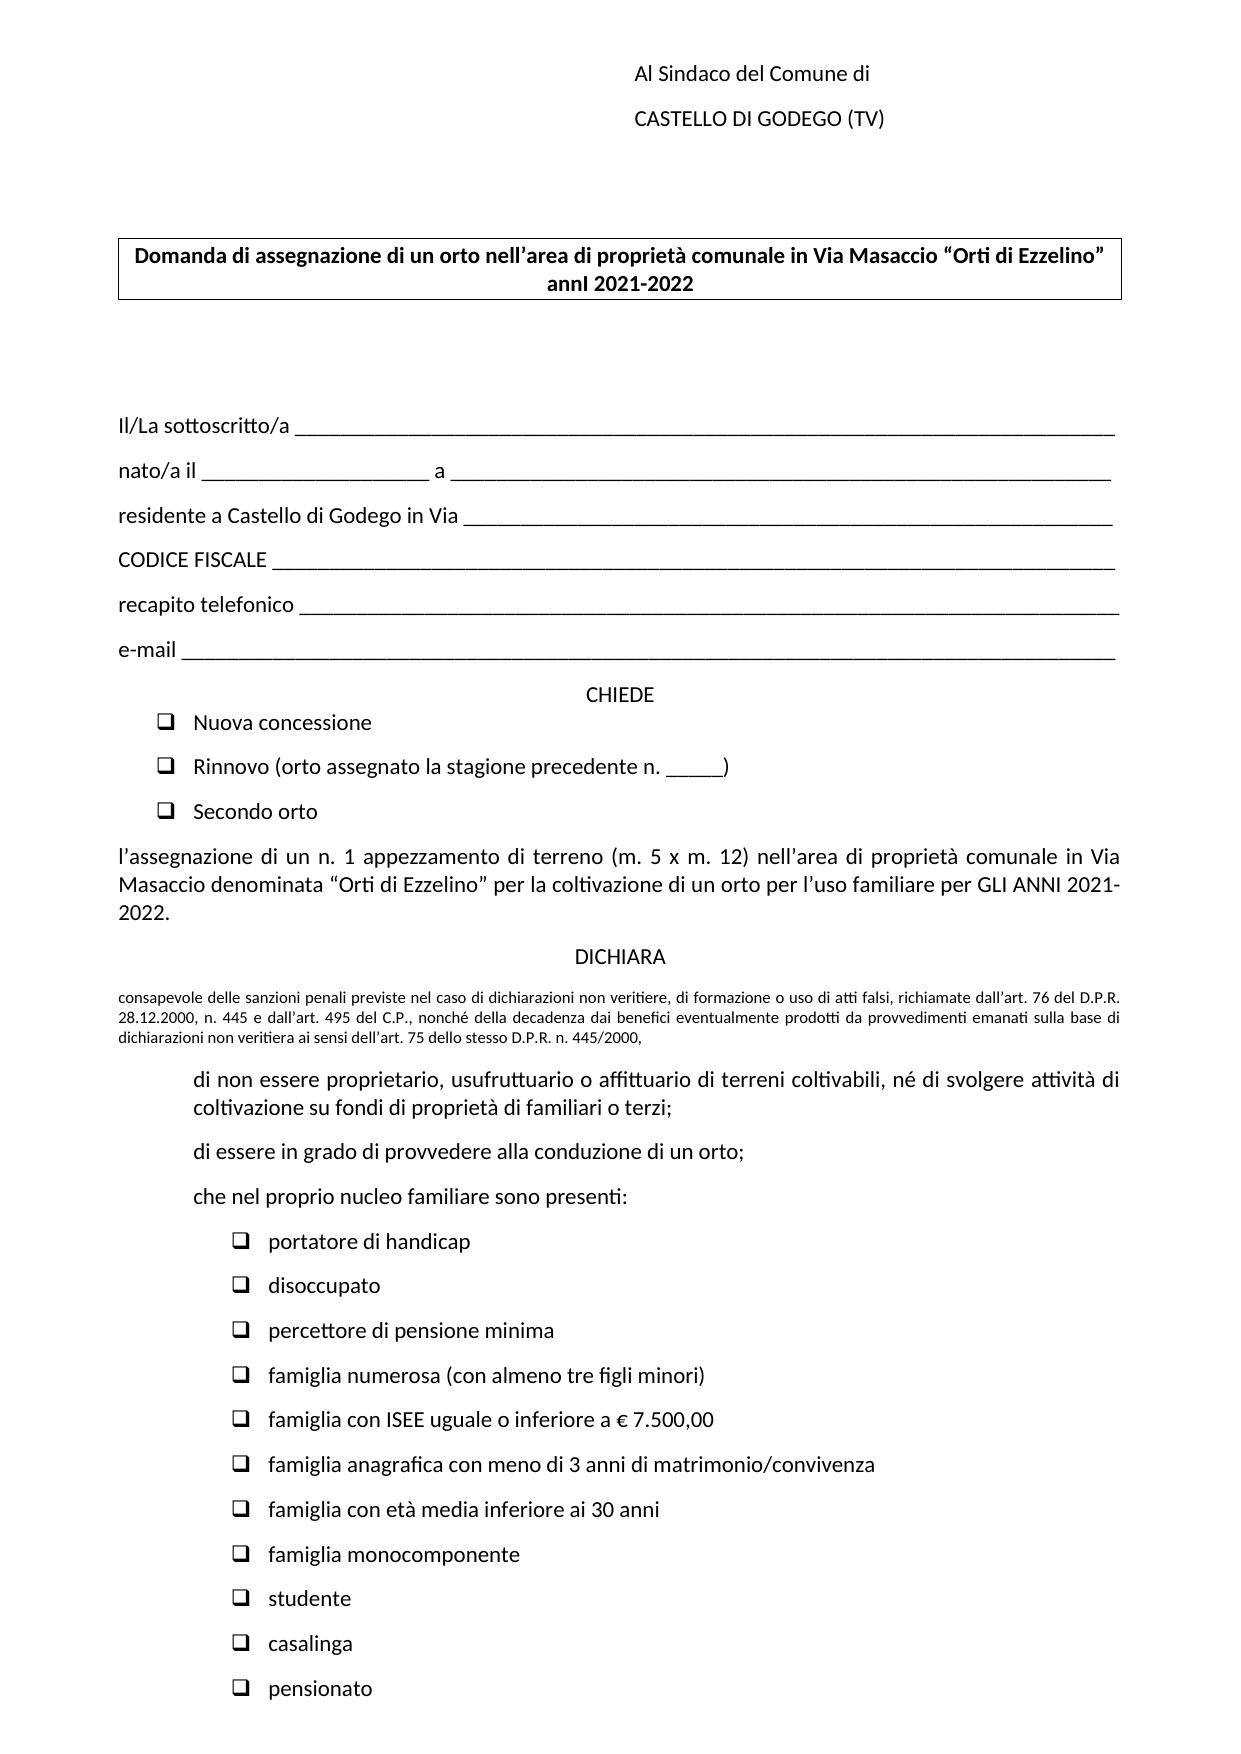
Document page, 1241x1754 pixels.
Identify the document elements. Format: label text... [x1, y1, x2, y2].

text l’assegnazione di un n. 1 appezzamento di terreno (m. 5 x m. 12) nell’area di proprietà comunale in Via Masaccio denominata “Orti di Ezzelino” per la coltivazione di un orto per l’uso familiare per GLI ANNI 2021-2022. [118, 842, 1122, 926]
text e-mail __________________________________________________________________________________ [118, 635, 1122, 663]
text CASTELLO DI GODEGO (TV) [118, 104, 1122, 132]
text Domanda di assegnazione di un orto nell’area di proprietà comunale in Via Masaccio “Orti di Ezzelino” annI 2021-2022 [119, 239, 1121, 299]
list percettore di pensione minima [231, 1316, 1122, 1344]
list Nuova concessione [156, 708, 1122, 736]
text nato/a il ____________________ a __________________________________________________________ [118, 456, 1122, 484]
text residente a Castello di Godego in Via _________________________________________________________ [118, 501, 1122, 529]
list pensionato [231, 1674, 1122, 1702]
text CODICE FISCALE __________________________________________________________________________ [118, 546, 1122, 574]
list Secondo orto [156, 797, 1122, 825]
text recapito telefonico ________________________________________________________________________ [118, 590, 1122, 618]
text Al Sindaco del Comune di [118, 59, 1122, 87]
list di non essere proprietario, usufruttuario o affittuario di terreni coltivabili, né di svolgere attività di coltivazione su fondi di proprietà di familiari o terzi; [156, 1065, 1122, 1121]
list famiglia con ISEE uguale o inferiore a € 7.500,00 [231, 1406, 1122, 1434]
list casalinga [231, 1629, 1122, 1657]
text Il/La sottoscritto/a ________________________________________________________________________ [118, 412, 1122, 439]
list disoccupato [231, 1272, 1122, 1299]
list famiglia con età media inferiore ai 30 anni [231, 1495, 1122, 1523]
list di essere in grado di provvedere alla conduzione di un orto; [156, 1137, 1122, 1166]
text CHIEDE [118, 680, 1122, 708]
list famiglia anagrafica con meno di 3 anni di matrimonio/convivenza [231, 1450, 1122, 1478]
text consapevole delle sanzioni penali previste nel caso di dichiarazioni non veritiere, di formazione o uso di atti falsi, richiamate dall’art. 76 del D.P.R. 28.12.2000, n. 445 e dall’art. 495 del C.P., nonché della decadenza dai benefici eventualmente prodotti da provvedimenti emanati sulla base di dichiarazioni non veritiera ai sensi dell’art. 75 dello stesso D.P.R. n. 445/2000, [118, 987, 1122, 1048]
list famiglia numerosa (con almeno tre figli minori) [231, 1361, 1122, 1389]
list famiglia monocomponente [231, 1540, 1122, 1568]
list che nel proprio nucleo familiare sono presenti: [156, 1182, 1122, 1210]
list studente [231, 1584, 1122, 1612]
text DICHIARA [118, 942, 1122, 971]
list portatore di handicap [231, 1227, 1122, 1255]
list Rinnovo (orto assegnato la stagione precedente n. _____) [156, 752, 1122, 780]
